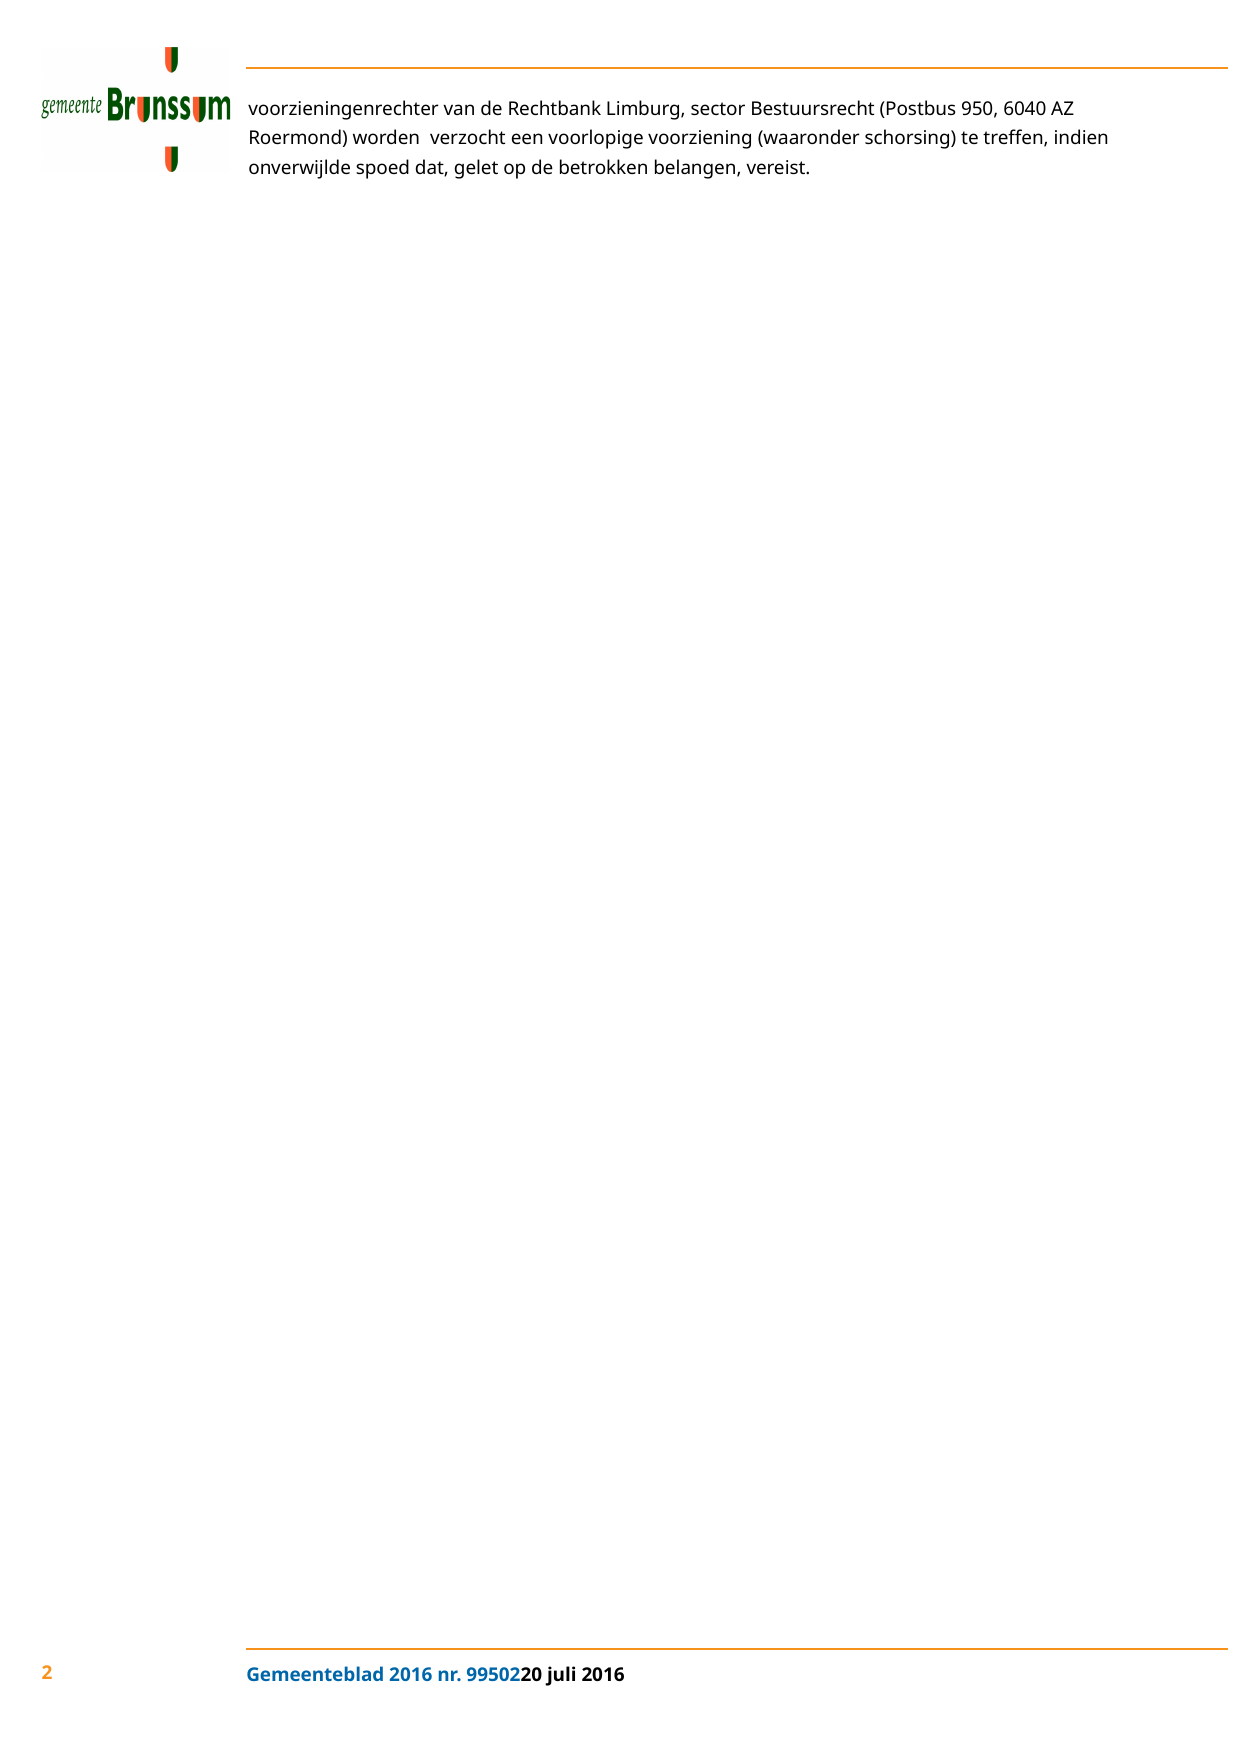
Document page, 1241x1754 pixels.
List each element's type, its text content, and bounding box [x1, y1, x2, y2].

picture [41, 47, 231, 172]
text voorzieningenrechter van de Rechtbank Limburg, sector Bestuursrecht (Postbus 950, 6040 AZ Roermond) worden verzocht een voorlopige voorziening (waaronder schorsing) te treffen, indien onverwijlde spoed dat, gelet op de betrokken belangen, vereist. [248, 95, 1152, 180]
